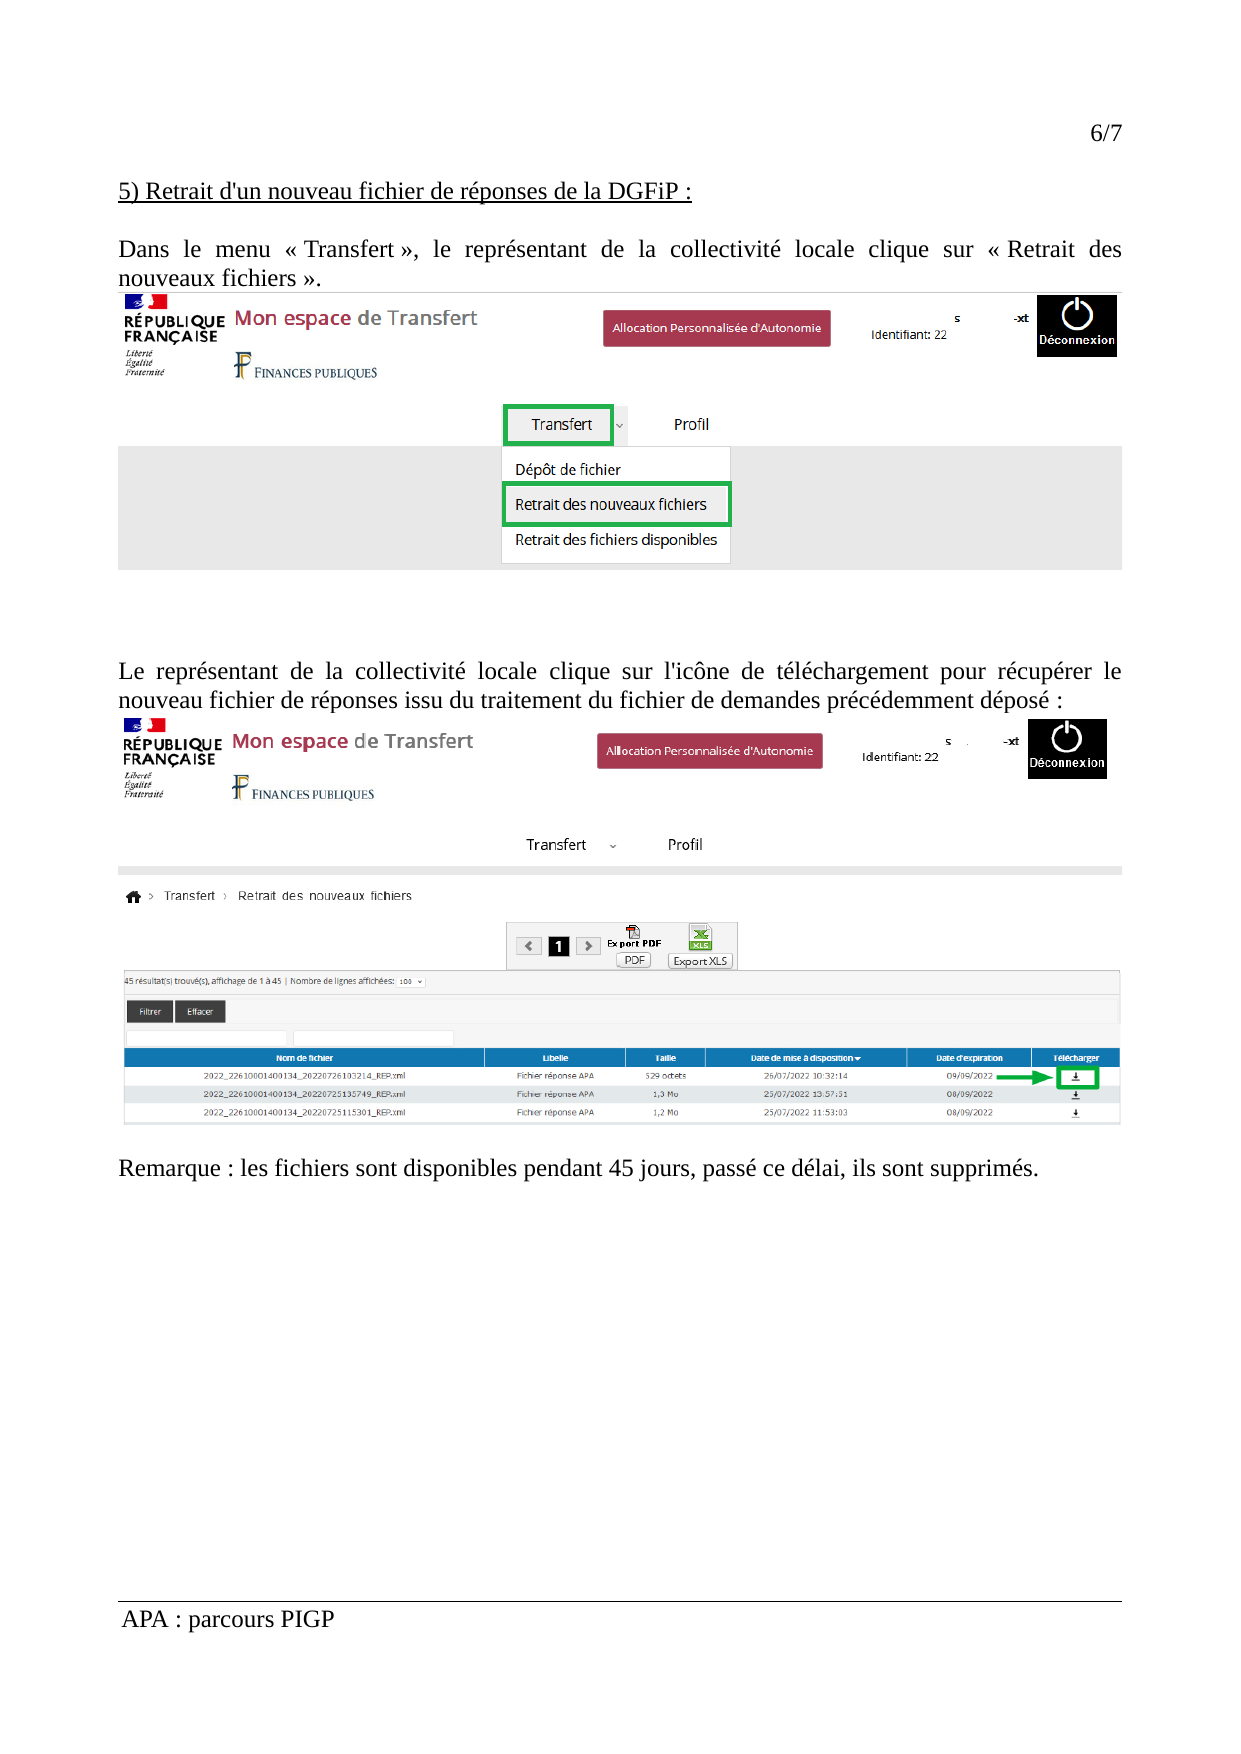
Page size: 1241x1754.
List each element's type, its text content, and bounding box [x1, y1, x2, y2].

picture [118, 713, 1123, 1125]
text Le représentant de la collectivité locale clique sur l'icône de téléchargement pour récupérer le nouveau fichier de réponses issu du traitement du fichier de demandes précédemment déposé : [118, 656, 1122, 713]
picture [118, 291, 1123, 570]
text Remarque : les fichiers sont disponibles pendant 45 jours, passé ce délai, ils sont supprimés. [118, 1153, 1122, 1182]
